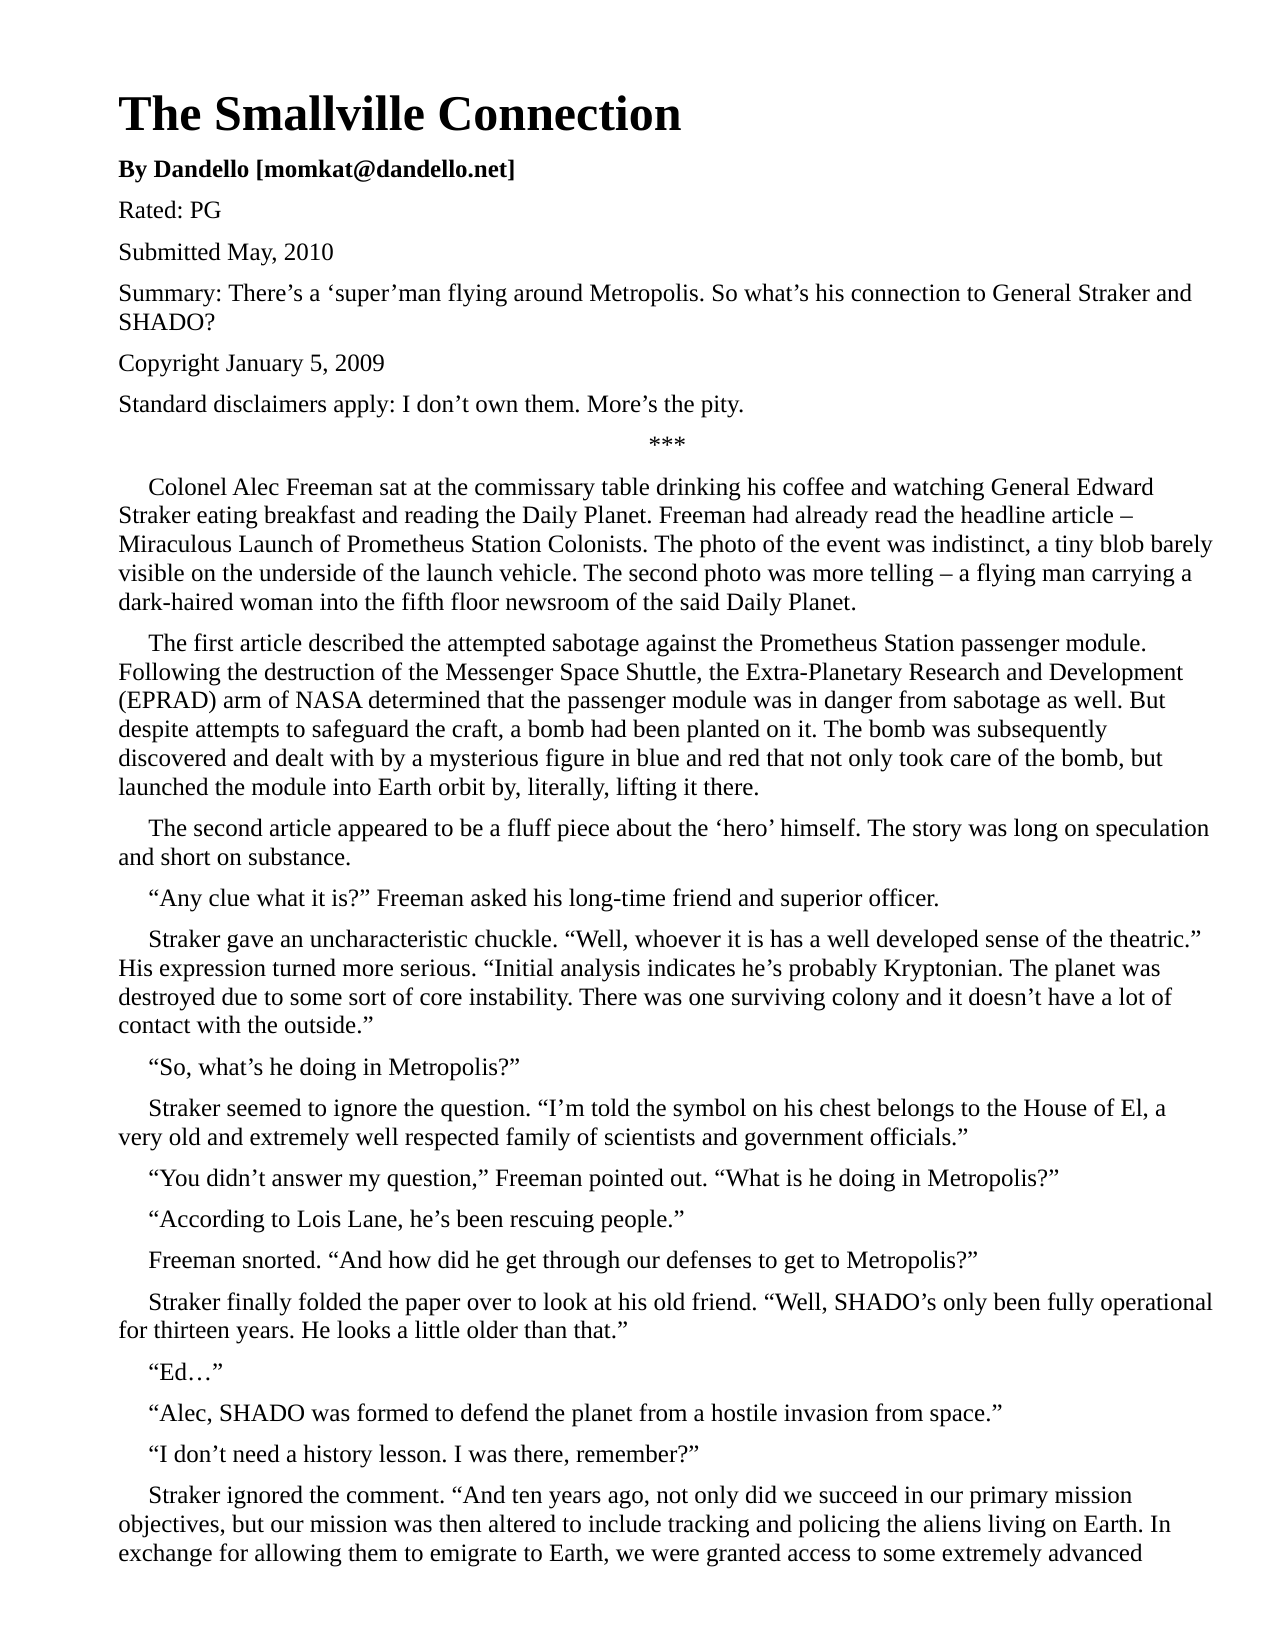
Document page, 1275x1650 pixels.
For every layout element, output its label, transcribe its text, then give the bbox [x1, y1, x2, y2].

text “I don’t need a history lesson. I was there, remember?” [118, 1439, 1216, 1468]
text Colonel Alec Freeman sat at the commissary table drinking his coffee and watching General Edward Straker eating breakfast and reading the Daily Planet. Freeman had already read the headline article – Miraculous Launch of Prometheus Station Colonists. The photo of the event was indistinct, a tiny blob barely visible on the underside of the launch vehicle. The second photo was more telling – a flying man carrying a dark-haired woman into the fifth floor newsroom of the said Daily Planet. [118, 472, 1216, 615]
subtitle The Smallville Connection [118, 84, 1216, 142]
text Straker gave an uncharacteristic chuckle. “Well, whoever it is has a well developed sense of the theatric.” His expression turned more serious. “Initial analysis indicates he’s probably Kryptonian. The planet was destroyed due to some sort of core instability. There was one surviving colony and it doesn’t have a lot of contact with the outside.” [118, 924, 1216, 1039]
text By Dandello [momkat@dandello.net] [118, 154, 1216, 183]
text “You didn’t answer my question,” Freeman pointed out. “What is he doing in Metropolis?” [118, 1163, 1216, 1192]
text *** [118, 430, 1216, 459]
text Freeman snorted. “And how did he get through our defenses to get to Metropolis?” [118, 1245, 1216, 1274]
text “According to Lois Lane, he’s been rescuing people.” [118, 1204, 1216, 1233]
text Straker ignored the comment. “And ten years ago, not only did we succeed in our primary mission objectives, but our mission was then altered to include tracking and policing the aliens living on Earth. In exchange for allowing them to emigrate to Earth, we were granted access to some extremely advanced [118, 1480, 1216, 1567]
text Copyright January 5, 2009 [118, 348, 1216, 377]
text Submitted May, 2010 [118, 237, 1216, 265]
text Summary: There’s a ‘super’man flying around Metropolis. So what’s his connection to General Straker and SHADO? [118, 278, 1216, 335]
text Straker seemed to ignore the question. “I’m told the symbol on his chest belongs to the House of El, a very old and extremely well respected family of scientists and government officials.” [118, 1093, 1216, 1150]
text “Ed…” [118, 1357, 1216, 1385]
text Rated: PG [118, 195, 1216, 224]
text Standard disclaimers apply: I don’t own them. More’s the pity. [118, 389, 1216, 418]
text Straker finally folded the paper over to look at his old friend. “Well, SHADO’s only been fully operational for thirteen years. He looks a little older than that.” [118, 1287, 1216, 1344]
text “Any clue what it is?” Freeman asked his long-time friend and superior officer. [118, 883, 1216, 912]
text “So, what’s he doing in Metropolis?” [118, 1052, 1216, 1080]
text The second article appeared to be a fluff piece about the ‘hero’ himself. The story was long on speculation and short on substance. [118, 813, 1216, 870]
text The first article described the attempted sabotage against the Prometheus Station passenger module. Following the destruction of the Messenger Space Shuttle, the Extra-Planetary Research and Development (EPRAD) arm of NASA determined that the passenger module was in danger from sabotage as well. But despite attempts to safeguard the craft, a bomb had been planted on it. The bomb was subsequently discovered and dealt with by a mysterious figure in blue and red that not only took care of the bomb, but launched the module into Earth orbit by, literally, lifting it there. [118, 628, 1216, 800]
text “Alec, SHADO was formed to defend the planet from a hostile invasion from space.” [118, 1398, 1216, 1427]
